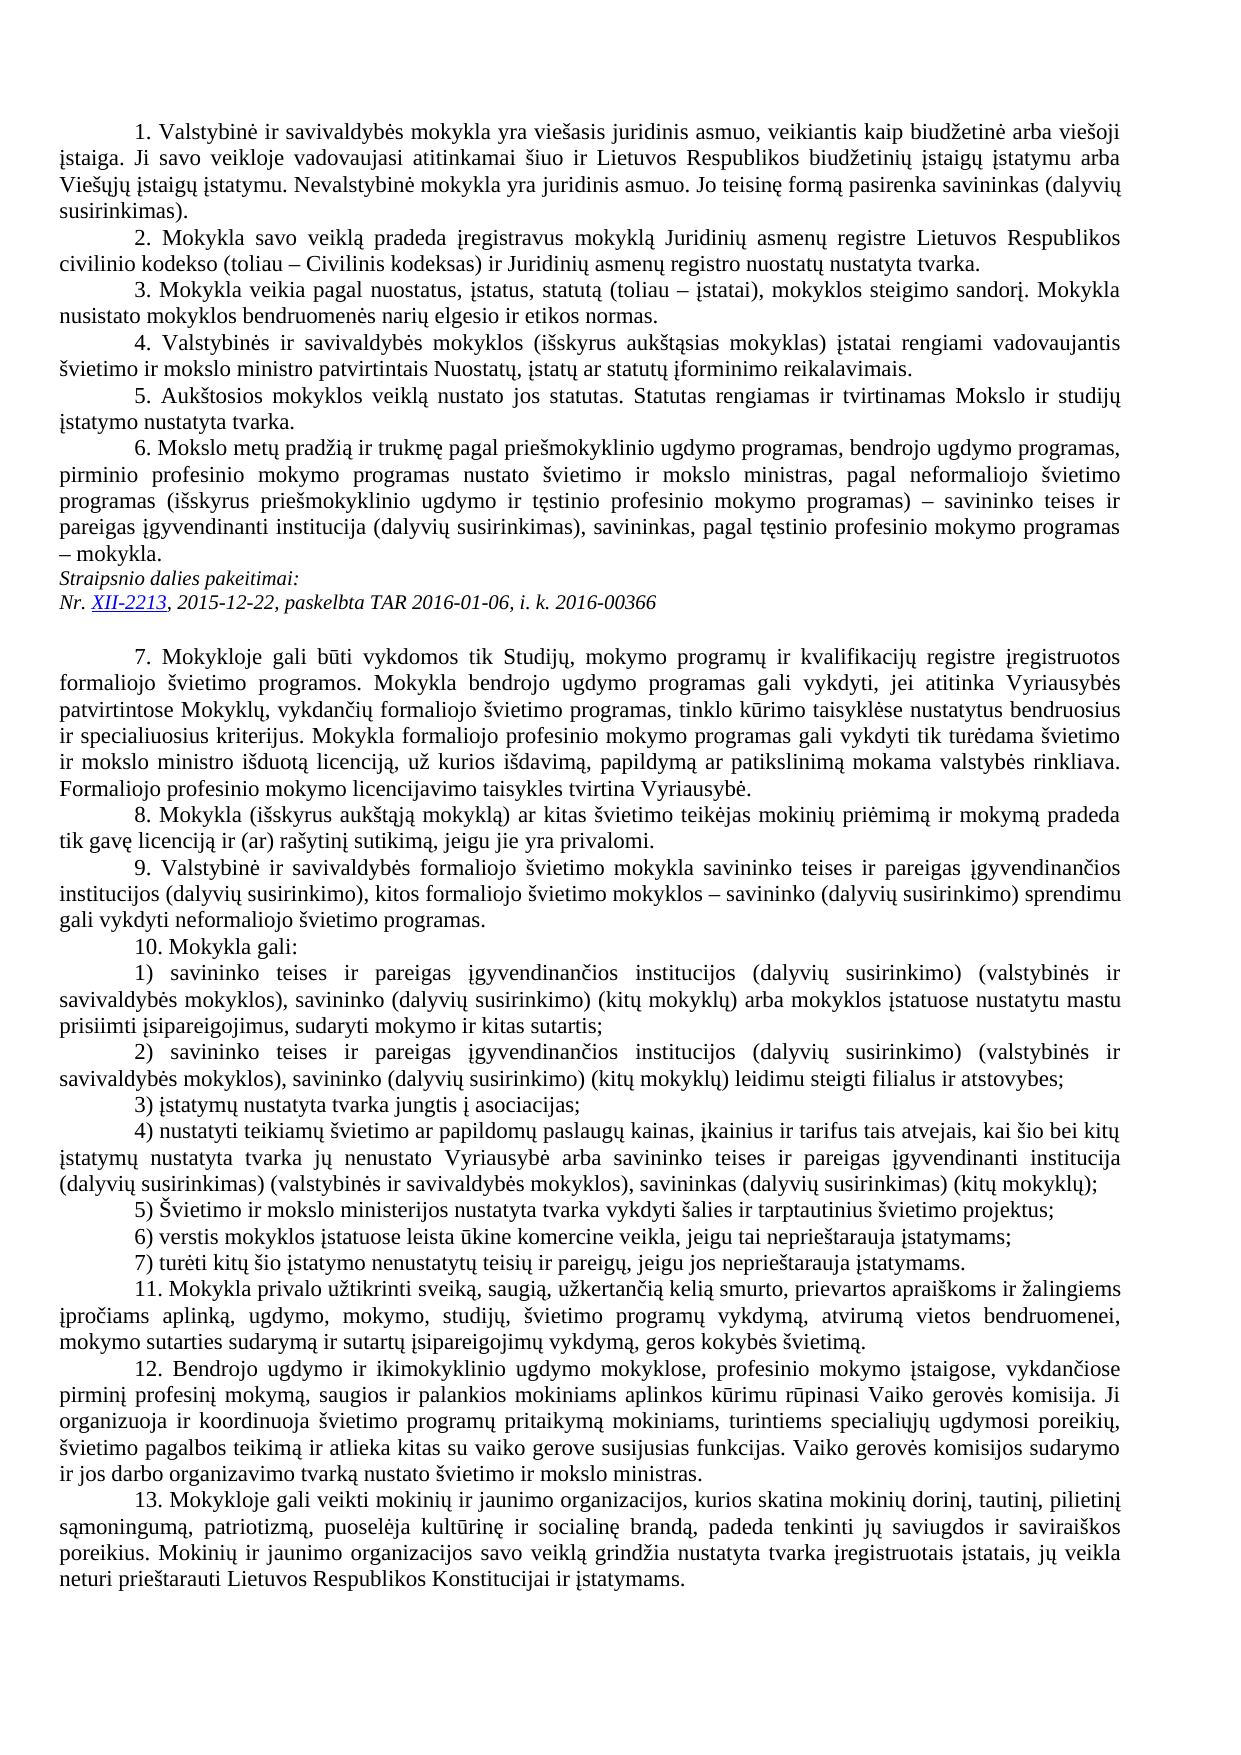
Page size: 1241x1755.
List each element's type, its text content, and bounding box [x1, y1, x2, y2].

text 12. Bendrojo ugdymo ir ikimokyklinio ugdymo mokyklose, profesinio mokymo įstaigose, vykdančiose pirminį profesinį mokymą, saugios ir palankios mokiniams aplinkos kūrimu rūpinasi Vaiko gerovės komisija. Ji organizuoja ir koordinuoja švietimo programų pritaikymą mokiniams, turintiems specialiųjų ugdymosi poreikių, švietimo pagalbos teikimą ir atlieka kitas su vaiko gerove susijusias funkcijas. Vaiko gerovės komisijos sudarymo ir jos darbo organizavimo tvarką nustato švietimo ir mokslo ministras. [59, 1354, 1122, 1486]
text 3) įstatymų nustatyta tvarka jungtis į asociacijas; [59, 1091, 1122, 1117]
text 7. Mokykloje gali būti vykdomos tik Studijų, mokymo programų ir kvalifikacijų registre įregistruotos formaliojo švietimo programos. Mokykla bendrojo ugdymo programas gali vykdyti, jei atitinka Vyriausybės patvirtintose Mokyklų, vykdančių formaliojo švietimo programas, tinklo kūrimo taisyklėse nustatytus bendruosius ir specialiuosius kriterijus. Mokykla formaliojo profesinio mokymo programas gali vykdyti tik turėdama švietimo ir mokslo ministro išduotą licenciją, už kurios išdavimą, papildymą ar patikslinimą mokama valstybės rinkliava. Formaliojo profesinio mokymo licencijavimo taisykles tvirtina Vyriausybė. [59, 643, 1122, 801]
text 4. Valstybinės ir savivaldybės mokyklos (išskyrus aukštąsias mokyklas) įstatai rengiami vadovaujantis švietimo ir mokslo ministro patvirtintais Nuostatų, įstatų ar statutų įforminimo reikalavimais. [59, 329, 1122, 382]
text 11. Mokykla privalo užtikrinti sveiką, saugią, užkertančią kelią smurto, prievartos apraiškoms ir žalingiems įpročiams aplinką, ugdymo, mokymo, studijų, švietimo programų vykdymą, atvirumą vietos bendruomenei, mokymo sutarties sudarymą ir sutartų įsipareigojimų vykdymą, geros kokybės švietimą. [59, 1276, 1122, 1354]
text 6. Mokslo metų pradžią ir trukmę pagal priešmokyklinio ugdymo programas, bendrojo ugdymo programas, pirminio profesinio mokymo programas nustato švietimo ir mokslo ministras, pagal neformaliojo švietimo programas (išskyrus priešmokyklinio ugdymo ir tęstinio profesinio mokymo programas) – savininko teises ir pareigas įgyvendinanti institucija (dalyvių susirinkimas), savininkas, pagal tęstinio profesinio mokymo programas – mokykla. [59, 434, 1122, 566]
text 9. Valstybinė ir savivaldybės formaliojo švietimo mokykla savininko teises ir pareigas įgyvendinančios institucijos (dalyvių susirinkimo), kitos formaliojo švietimo mokyklos – savininko (dalyvių susirinkimo) sprendimu gali vykdyti neformaliojo švietimo programas. [59, 854, 1122, 933]
text 10. Mokykla gali: [59, 933, 1122, 959]
text Straipsnio dalies pakeitimai: [59, 566, 1122, 590]
text 1. Valstybinė ir savivaldybės mokykla yra viešasis juridinis asmuo, veikiantis kaip biudžetinė arba viešoji įstaiga. Ji savo veikloje vadovaujasi atitinkamai šiuo ir Lietuvos Respublikos biudžetinių įstaigų įstatymu arba Viešųjų įstaigų įstatymu. Nevalstybinė mokykla yra juridinis asmuo. Jo teisinę formą pasirenka savininkas (dalyvių susirinkimas). [59, 118, 1122, 223]
text 7) turėti kitų šio įstatymo nenustatytų teisių ir pareigų, jeigu jos neprieštarauja įstatymams. [59, 1249, 1122, 1276]
text 5) Švietimo ir mokslo ministerijos nustatyta tvarka vykdyti šalies ir tarptautinius švietimo projektus; [59, 1196, 1122, 1223]
text Nr. XII-2213, 2015-12-22, paskelbta TAR 2016-01-06, i. k. 2016-00366 [59, 590, 1122, 614]
text 3. Mokykla veikia pagal nuostatus, įstatus, statutą (toliau – įstatai), mokyklos steigimo sandorį. Mokykla nusistato mokyklos bendruomenės narių elgesio ir etikos normas. [59, 276, 1122, 329]
text 5. Aukštosios mokyklos veiklą nustato jos statutas. Statutas rengiamas ir tvirtinamas Mokslo ir studijų įstatymo nustatyta tvarka. [59, 382, 1122, 434]
text 2) savininko teises ir pareigas įgyvendinančios institucijos (dalyvių susirinkimo) (valstybinės ir savivaldybės mokyklos), savininko (dalyvių susirinkimo) (kitų mokyklų) leidimu steigti filialus ir atstovybes; [59, 1038, 1122, 1091]
text 8. Mokykla (išskyrus aukštąją mokyklą) ar kitas švietimo teikėjas mokinių priėmimą ir mokymą pradeda tik gavę licenciją ir (ar) rašytinį sutikimą, jeigu jie yra privalomi. [59, 801, 1122, 854]
text 4) nustatyti teikiamų švietimo ar papildomų paslaugų kainas, įkainius ir tarifus tais atvejais, kai šio bei kitų įstatymų nustatyta tvarka jų nenustato Vyriausybė arba savininko teises ir pareigas įgyvendinanti institucija (dalyvių susirinkimas) (valstybinės ir savivaldybės mokyklos), savininkas (dalyvių susirinkimas) (kitų mokyklų); [59, 1117, 1122, 1196]
text 1) savininko teises ir pareigas įgyvendinančios institucijos (dalyvių susirinkimo) (valstybinės ir savivaldybės mokyklos), savininko (dalyvių susirinkimo) (kitų mokyklų) arba mokyklos įstatuose nustatytu mastu prisiimti įsipareigojimus, sudaryti mokymo ir kitas sutartis; [59, 959, 1122, 1038]
text 6) verstis mokyklos įstatuose leista ūkine komercine veikla, jeigu tai neprieštarauja įstatymams; [59, 1223, 1122, 1249]
text 2. Mokykla savo veiklą pradeda įregistravus mokyklą Juridinių asmenų registre Lietuvos Respublikos civilinio kodekso (toliau – Civilinis kodeksas) ir Juridinių asmenų registro nuostatų nustatyta tvarka. [59, 223, 1122, 276]
text 13. Mokykloje gali veikti mokinių ir jaunimo organizacijos, kurios skatina mokinių dorinį, tautinį, pilietinį sąmoningumą, patriotizmą, puoselėja kultūrinę ir socialinę brandą, padeda tenkinti jų saviugdos ir saviraiškos poreikius. Mokinių ir jaunimo organizacijos savo veiklą grindžia nustatyta tvarka įregistruotais įstatais, jų veikla neturi prieštarauti Lietuvos Respublikos Konstitucijai ir įstatymams. [59, 1486, 1122, 1592]
